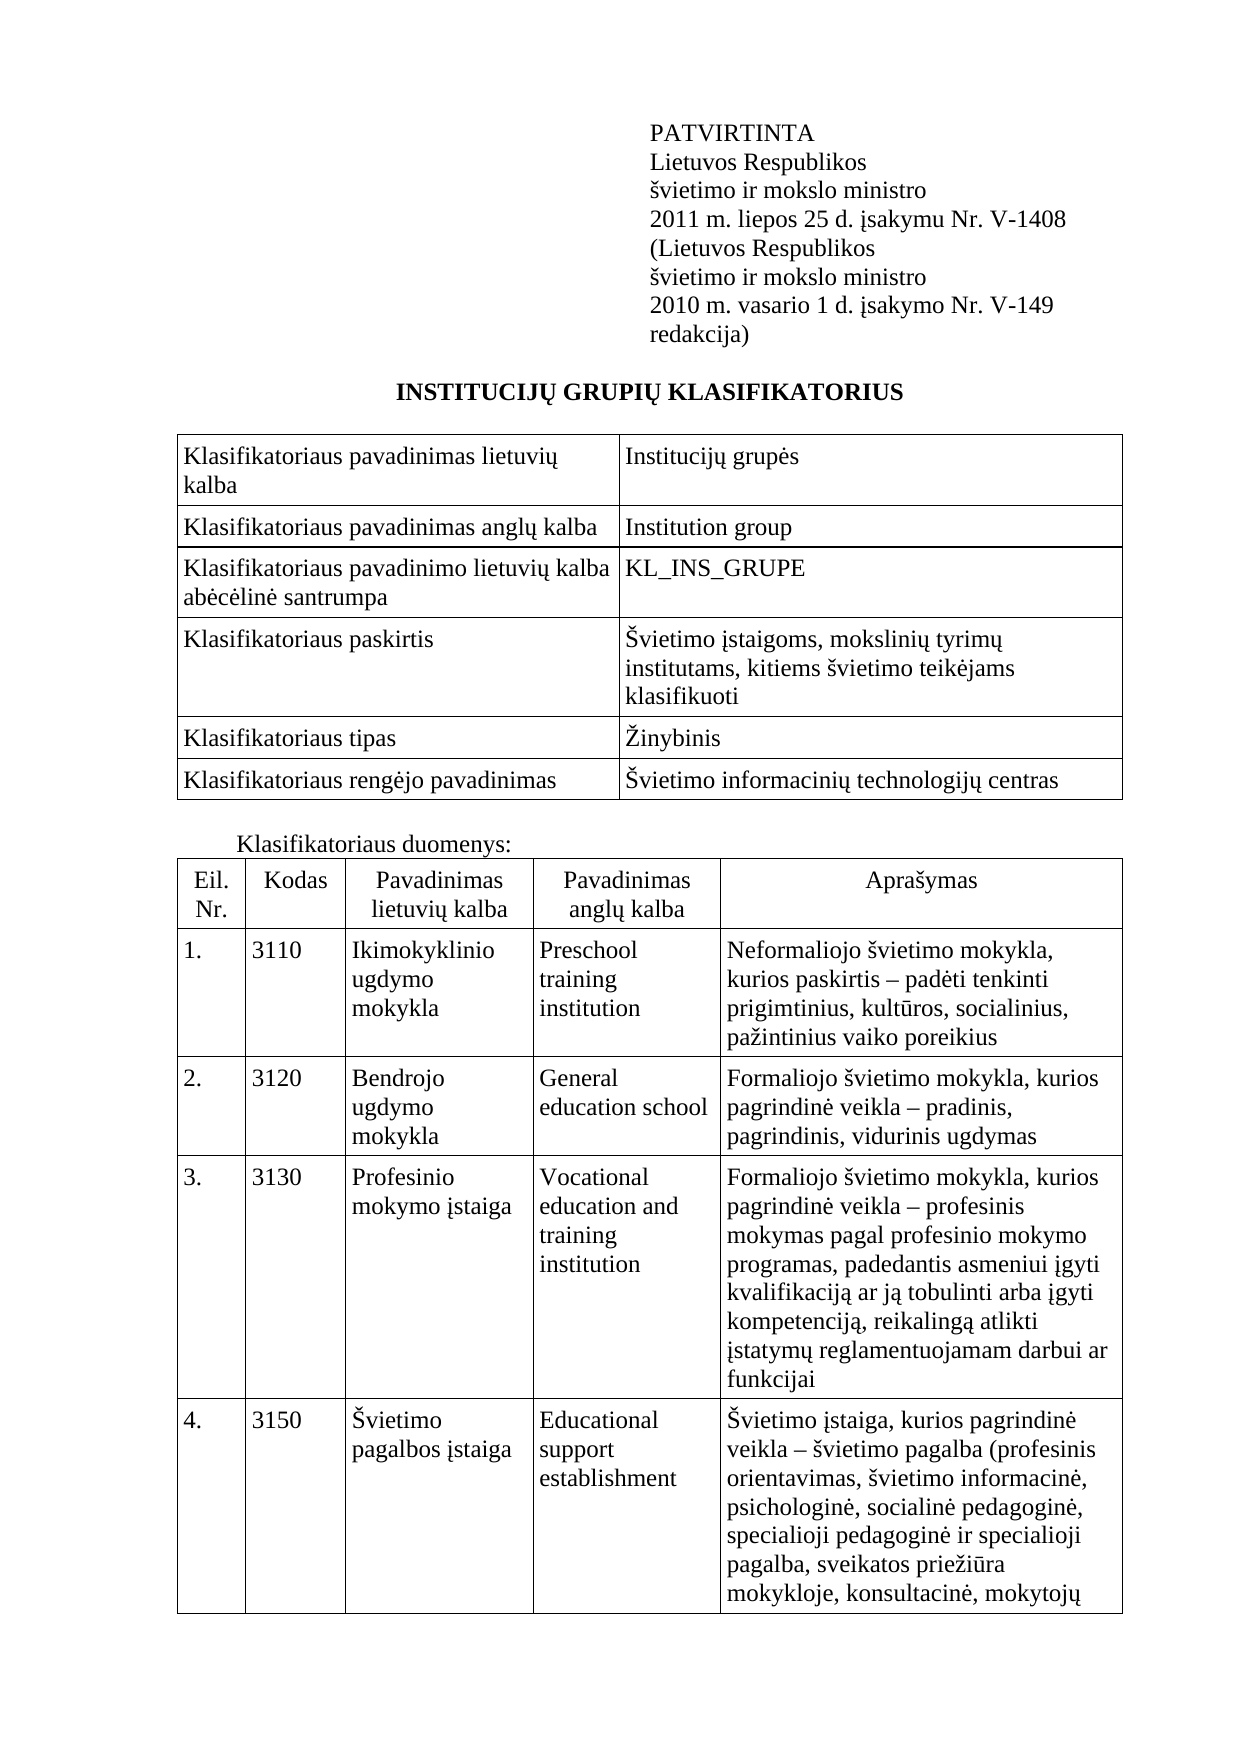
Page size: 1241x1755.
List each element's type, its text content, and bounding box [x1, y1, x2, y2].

table_header Pavadinimas lietuvių kalba [346, 859, 533, 928]
table_cell Švietimo pagalbos įstaiga [346, 1399, 533, 1612]
table_cell Švietimo įstaiga, kurios pagrindinė veikla – švietimo pagalba (profesinis orientavimas, švietimo informacinė, psichologinė, socialinė pedagoginė, specialioji pedagoginė ir specialioji pagalba, sveikatos priežiūra mokykloje, konsultacinė, mokytojų [721, 1399, 1122, 1612]
table_cell Žinybinis [620, 717, 1122, 758]
table_cell 2. [178, 1057, 245, 1155]
text švietimo ir mokslo ministro [649, 262, 1122, 291]
table_cell Švietimo informacinių technologijų centras [620, 759, 1122, 799]
table_header Klasifikatoriaus pavadinimas lietuvių kalba [178, 435, 619, 505]
table_cell Formaliojo švietimo mokykla, kurios pagrindinė veikla – profesinis mokymas pagal profesinio mokymo programas, padedantis asmeniui įgyti kvalifikaciją ar ją tobulinti arba įgyti kompetenciją, reikalingą atlikti įstatymų reglamentuojamam darbui ar funkcijai [721, 1156, 1122, 1398]
table_cell 3. [178, 1156, 245, 1398]
text INSTITUCIJŲ GRUPIŲ KLASIFIKATORIUS [177, 377, 1122, 406]
table_header Pavadinimas anglų kalba [534, 859, 720, 928]
text redakcija) [649, 319, 1122, 348]
text PATVIRTINTA [649, 118, 1122, 147]
table_header Eil. Nr. [178, 859, 245, 928]
table_cell Klasifikatoriaus paskirtis [178, 618, 619, 716]
table_cell Klasifikatoriaus tipas [178, 717, 619, 758]
table_cell Švietimo įstaigoms, mokslinių tyrimų institutams, kitiems švietimo teikėjams klasifikuoti [620, 618, 1122, 716]
table_cell 1. [178, 929, 245, 1056]
text 2010 m. vasario 1 d. įsakymo Nr. V-149 [649, 291, 1122, 319]
table_cell Formaliojo švietimo mokykla, kurios pagrindinė veikla – pradinis, pagrindinis, vidurinis ugdymas [721, 1057, 1122, 1155]
table_cell Profesinio mokymo įstaiga [346, 1156, 533, 1398]
table_cell Neformaliojo švietimo mokykla, kurios paskirtis – padėti tenkinti prigimtinius, kultūros, socialinius, pažintinius vaiko poreikius [721, 929, 1122, 1056]
table_cell 3120 [246, 1057, 345, 1155]
table_header Kodas [246, 859, 345, 928]
text Klasifikatoriaus duomenys: [177, 829, 1122, 858]
table_header Institucijų grupės [620, 435, 1122, 505]
table_cell Preschool training institution [534, 929, 720, 1056]
table_cell Ikimokyklinio ugdymo mokykla [346, 929, 533, 1056]
text 2011 m. liepos 25 d. įsakymu Nr. V-1408 [649, 204, 1122, 233]
table_cell Institution group [620, 506, 1122, 546]
table_header Aprašymas [721, 859, 1122, 928]
text Lietuvos Respublikos [649, 147, 1122, 176]
table_cell 3130 [246, 1156, 345, 1398]
table_cell 3150 [246, 1399, 345, 1612]
table_cell Klasifikatoriaus pavadinimas anglų kalba [178, 506, 619, 546]
table_cell Klasifikatoriaus rengėjo pavadinimas [178, 759, 619, 799]
table_cell General education school [534, 1057, 720, 1155]
text švietimo ir mokslo ministro [649, 176, 1122, 204]
table_cell KL_INS_GRUPE [620, 548, 1122, 617]
table_cell 3110 [246, 929, 345, 1056]
table_cell Klasifikatoriaus pavadinimo lietuvių kalba abėcėlinė santrumpa [178, 548, 619, 617]
text (Lietuvos Respublikos [649, 233, 1122, 262]
table_cell 4. [178, 1399, 245, 1612]
table_cell Bendrojo ugdymo mokykla [346, 1057, 533, 1155]
table_cell Vocational education and training institution [534, 1156, 720, 1398]
table_cell Educational support establishment [534, 1399, 720, 1612]
